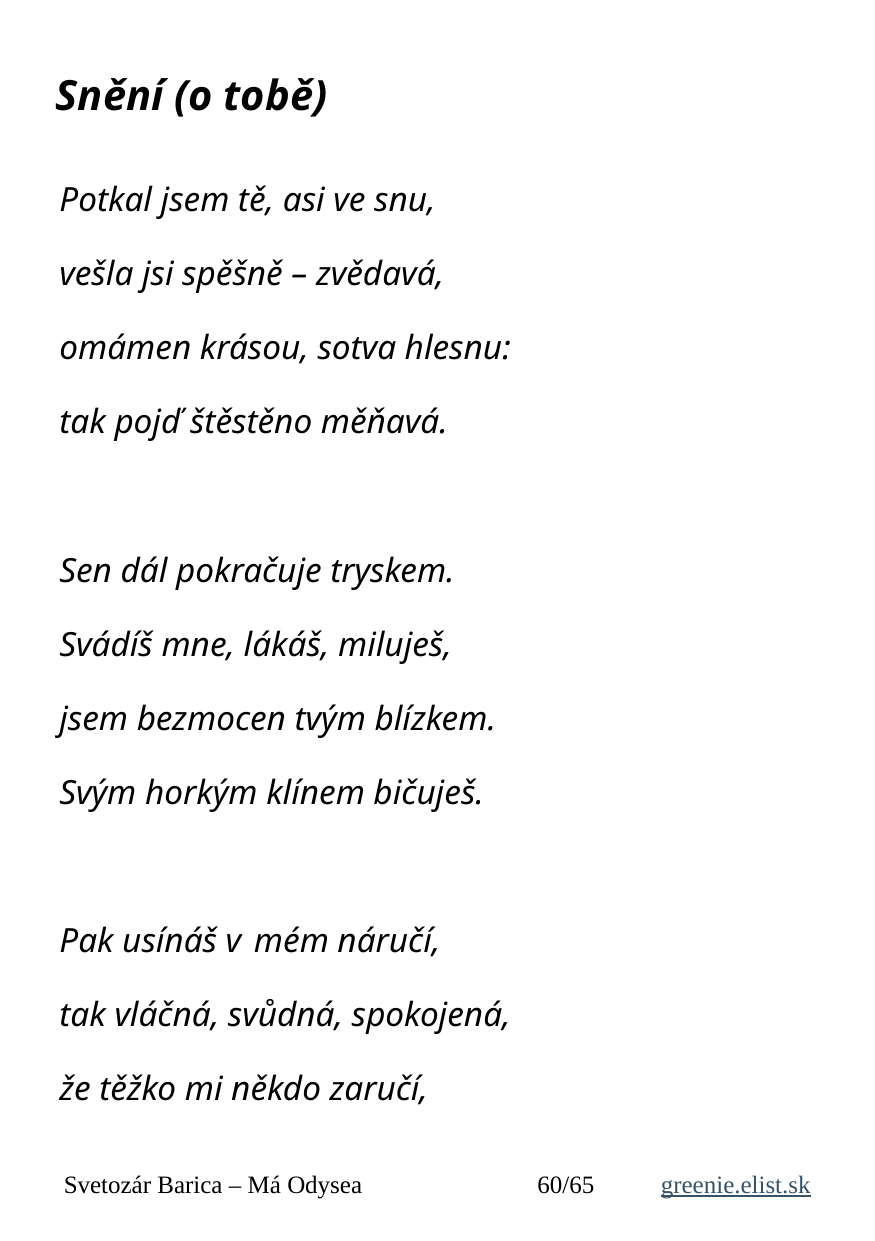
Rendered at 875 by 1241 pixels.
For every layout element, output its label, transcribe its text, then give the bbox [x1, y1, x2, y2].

text omámen krásou, sotva hlesnu: [59, 324, 833, 369]
text tak pojď štěstěno měňavá. [59, 398, 833, 444]
text Pak usínáš v mém náručí, [59, 917, 833, 962]
text tak vláčná, svůdná, spokojená, [59, 991, 833, 1036]
text jsem bezmocen tvým blízkem. [59, 694, 833, 740]
text vešla jsi spěšně – zvědavá, [59, 250, 833, 296]
subtitle Snění (o tobě) [56, 66, 833, 123]
text že těžko mi někdo zaručí, [59, 1065, 833, 1110]
text Sen dál pokračuje tryskem. [59, 546, 833, 592]
text Svým horkým klínem bičuješ. [59, 768, 833, 814]
text Potkal jsem tě, asi ve snu, [59, 176, 833, 221]
text Svádíš mne, lákáš, miluješ, [59, 620, 833, 666]
